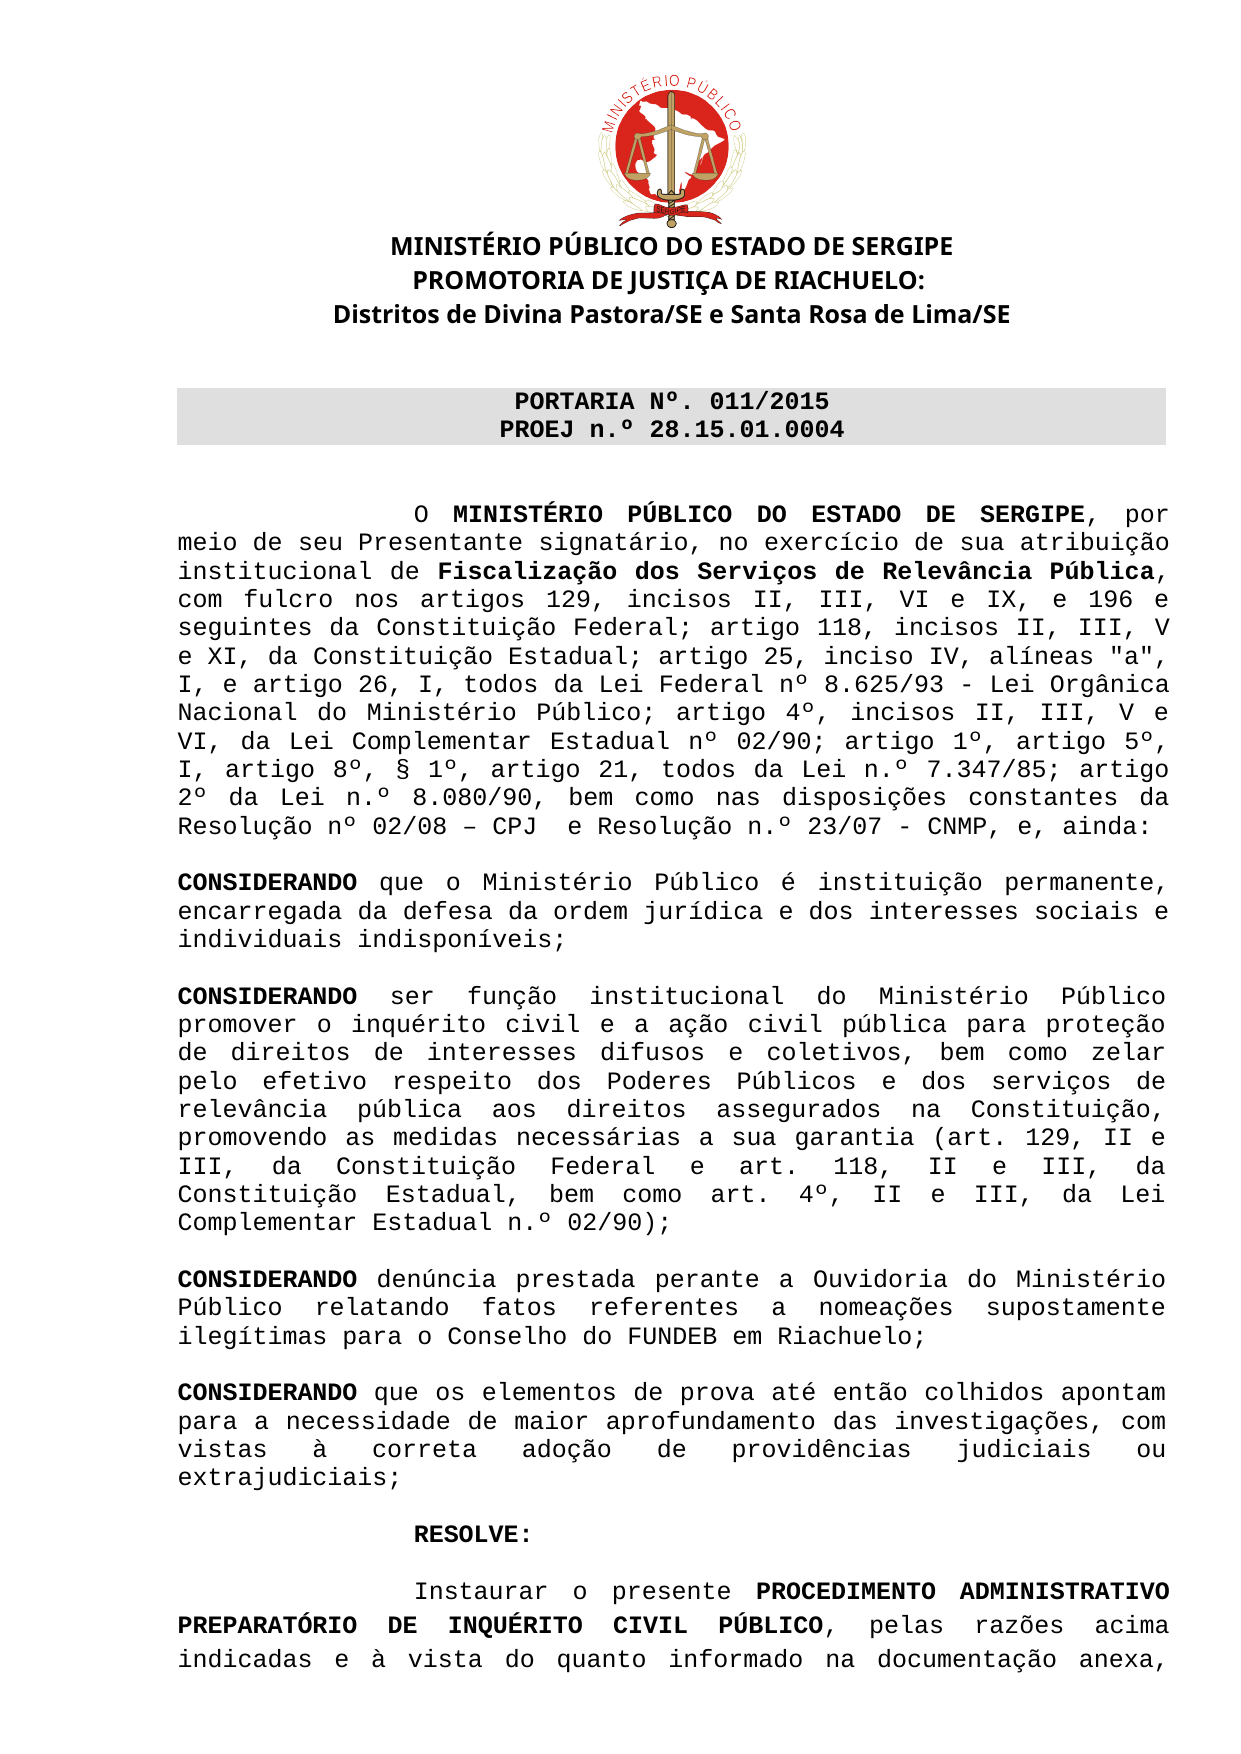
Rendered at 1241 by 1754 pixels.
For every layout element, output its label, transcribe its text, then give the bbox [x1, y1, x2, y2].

text CONSIDERANDO denúncia prestada perante a Ouvidoria do Ministério Público relatando fatos referentes a nomeações supostamente ilegítimas para o Conselho do FUNDEB em Riachuelo; [177, 1267, 1166, 1352]
text CONSIDERANDO que os elementos de prova até então colhidos apontam para a necessidade de maior aprofundamento das investigações, com vistas à correta adoção de providências judiciais ou extrajudiciais; [177, 1380, 1166, 1493]
text CONSIDERANDO que o Ministério Público é instituição permanente, encarregada da defesa da ordem jurídica e dos interesses sociais e individuais indisponíveis; [177, 870, 1170, 955]
text Instaurar o presente PROCEDIMENTO ADMINISTRATIVO PREPARATÓRIO DE INQUÉRITO CIVIL PÚBLICO, pelas razões acima indicadas e à vista do quanto informado na documentação anexa, [177, 1578, 1170, 1674]
text PROEJ n.º 28.15.01.0004 [177, 417, 1166, 445]
text CONSIDERANDO ser função institucional do Ministério Público promover o inquérito civil e a ação civil pública para proteção de direitos de interesses difusos e coletivos, bem como zelar pelo efetivo respeito dos Poderes Públicos e dos serviços de relevância pública aos direitos assegurados na Constituição, promovendo as medidas necessárias a sua garantia (art. 129, II e III, da Constituição Federal e art. 118, II e III, da Constituição Estadual, bem como art. 4º, II e III, da Lei Complementar Estadual n.º 02/90); [177, 983, 1166, 1238]
text PORTARIA Nº. 011/2015 [177, 388, 1166, 417]
text RESOLVE: [177, 1522, 1166, 1550]
text O MINISTÉRIO PÚBLICO DO ESTADO DE SERGIPE, por meio de seu Presentante signatário, no exercício de sua atribuição institucional de Fiscalização dos Serviços de Relevância Pública, com fulcro nos artigos 129, incisos II, III, VI e IX, e 196 e seguintes da Constituição Federal; artigo 118, incisos II, III, V e XI, da Constituição Estadual; artigo 25, inciso IV, alíneas "a", I, e artigo 26, I, todos da Lei Federal nº 8.625/93 - Lei Orgânica Nacional do Ministério Público; artigo 4º, incisos II, III, V e VI, da Lei Complementar Estadual nº 02/90; artigo 1º, artigo 5º, I, artigo 8º, § 1º, artigo 21, todos da Lei n.º 7.347/85; artigo 2º da Lei n.º 8.080/90, bem como nas disposições constantes da Resolução nº 02/08 – CPJ e Resolução n.º 23/07 - CNMP, e, ainda: [177, 502, 1170, 842]
